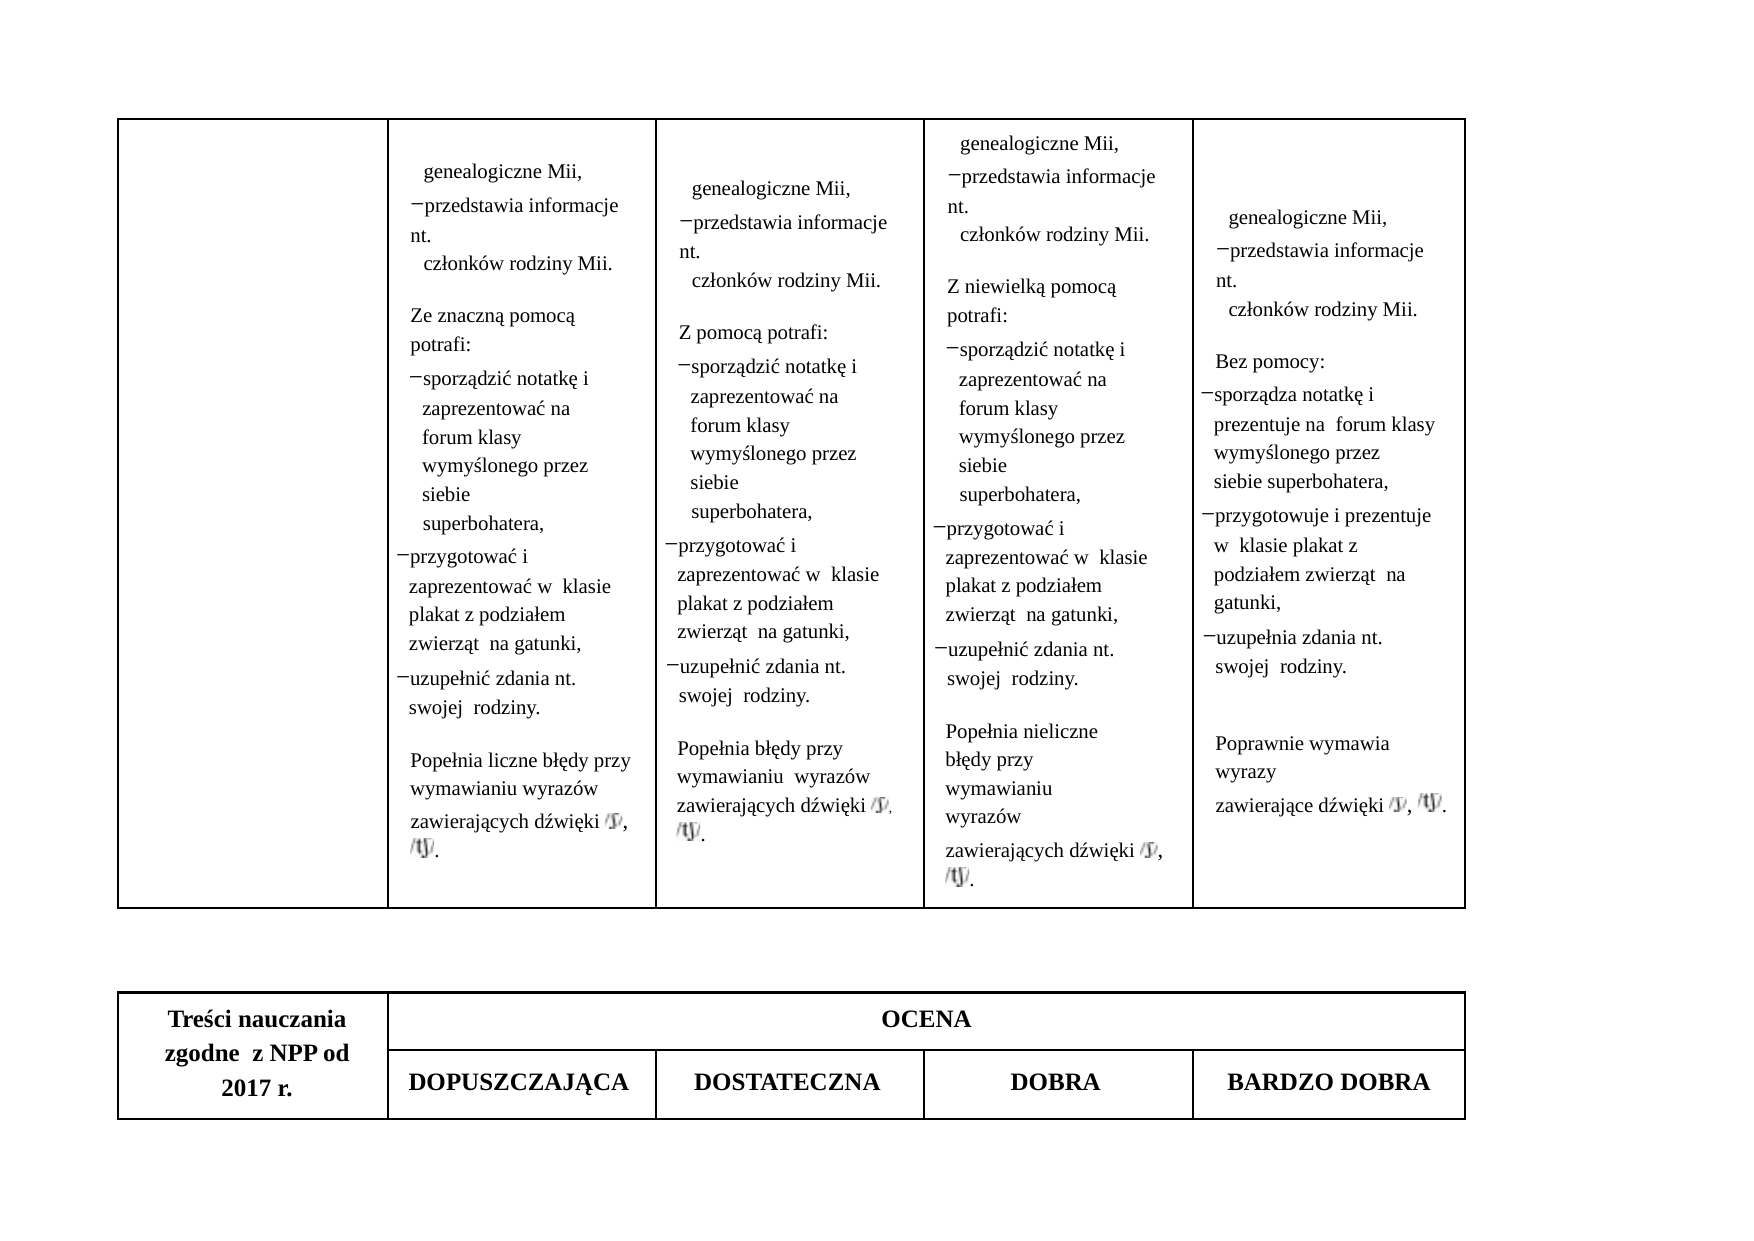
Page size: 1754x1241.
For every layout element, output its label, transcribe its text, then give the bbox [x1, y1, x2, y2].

table_cell DOSTATECZNA [657, 1051, 923, 1118]
table_cell DOPUSZCZAJĄCA [389, 1051, 655, 1118]
table_header OCENA [389, 994, 1464, 1049]
picture [871, 797, 889, 813]
picture [604, 813, 623, 829]
table_cell BARDZO DOBRA [1194, 1051, 1464, 1118]
picture [676, 822, 701, 841]
table_cell DOBRA [925, 1051, 1192, 1118]
table_cell genealogiczne Mii, −przedstawia informacje nt. członków rodziny Mii. Z pomocą potrafi: −sporządzić notatkę i zaprezentować na forum klasy wymyślonego przez siebie superbohatera, −przygotować i zaprezentować w klasie plakat z podziałem zwierząt na gatunki, −uzupełnić zdania nt. swojej rodziny. Popełnia błędy przy wymawianiu wyrazów zawierających dźwięki , . [657, 120, 923, 907]
picture [1140, 842, 1158, 858]
picture [1417, 793, 1442, 812]
picture [1389, 797, 1407, 812]
table_cell genealogiczne Mii, −przedstawia informacje nt. członków rodziny Mii. Bez pomocy: −sporządza notatkę i prezentuje na forum klasy wymyślonego przez siebie superbohatera, −przygotowuje i prezentuje w klasie plakat z podziałem zwierząt na gatunki, −uzupełnia zdania nt. swojej rodziny. Poprawnie wymawia wyrazy zawierające dźwięki , . [1194, 120, 1464, 907]
table_header Treści nauczania zgodne z NPP od 2017 r. [119, 994, 387, 1118]
table_cell genealogiczne Mii, −przedstawia informacje nt. członków rodziny Mii. Ze znaczną pomocą potrafi: −sporządzić notatkę i zaprezentować na forum klasy wymyślonego przez siebie superbohatera, −przygotować i zaprezentować w klasie plakat z podziałem zwierząt na gatunki, −uzupełnić zdania nt. swojej rodziny. Popełnia liczne błędy przy wymawianiu wyrazów zawierających dźwięki , . [389, 120, 655, 907]
table_cell [119, 120, 387, 907]
table_cell genealogiczne Mii, −przedstawia informacje nt. członków rodziny Mii. Z niewielką pomocą potrafi: −sporządzić notatkę i zaprezentować na forum klasy wymyślonego przez siebie superbohatera, −przygotować i zaprezentować w klasie plakat z podziałem zwierząt na gatunki, −uzupełnić zdania nt. swojej rodziny. Popełnia nieliczne błędy przy wymawianiu wyrazów zawierających dźwięki , . [925, 120, 1192, 907]
picture [945, 867, 970, 887]
picture [410, 838, 434, 858]
